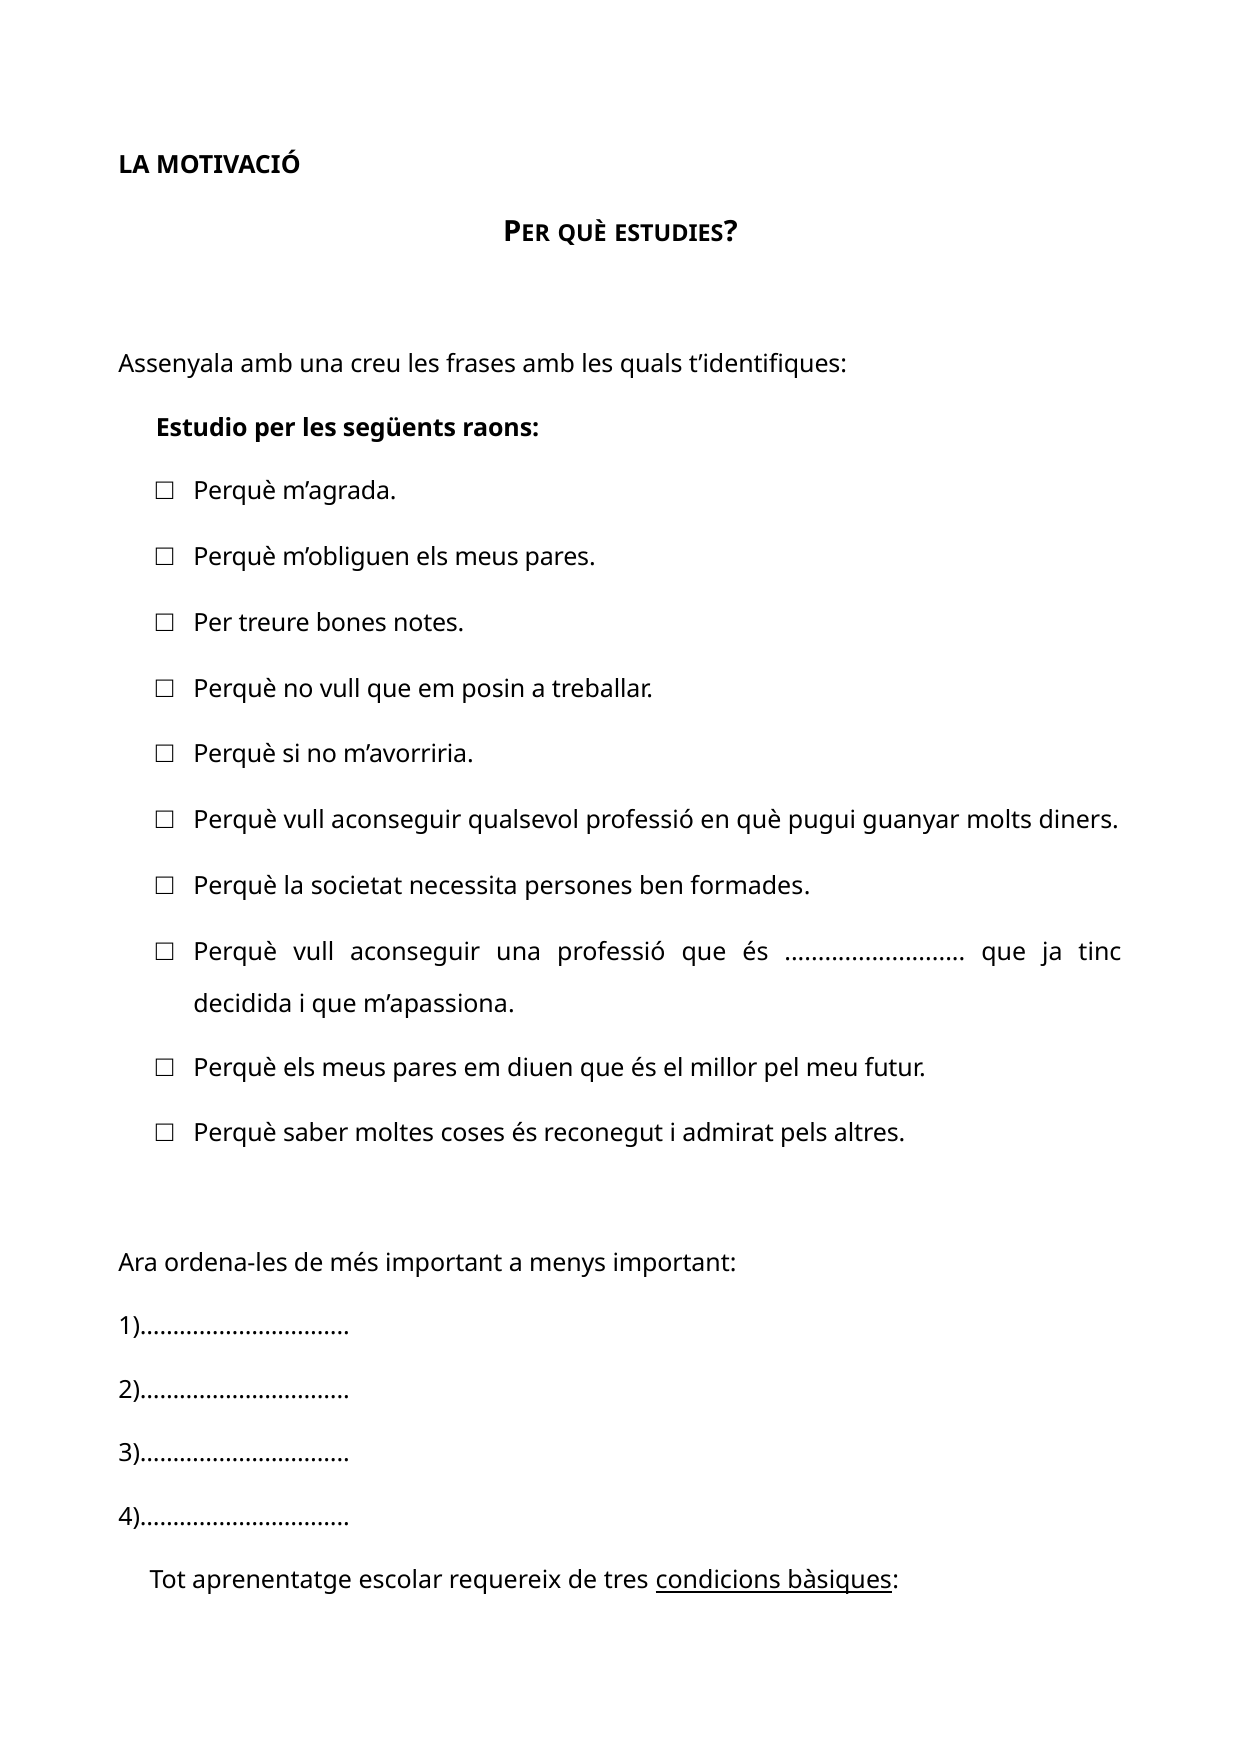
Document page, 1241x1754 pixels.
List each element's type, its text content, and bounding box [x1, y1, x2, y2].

text Ara ordena-les de més important a menys important: [118, 1244, 1122, 1278]
text Per què estudies? [118, 210, 1122, 250]
list Perquè saber moltes coses és reconegut i admirat pels altres. [156, 1115, 1122, 1150]
text Assenyala amb una creu les frases amb les quals t’identifiques: [118, 346, 1122, 380]
list Perquè si no m’avorriria. [156, 736, 1122, 771]
text Tot aprenentatge escolar requereix de tres condicions bàsiques: [118, 1562, 1122, 1596]
list Perquè vull aconseguir qualsevol professió en què pugui guanyar molts diners. [156, 802, 1122, 837]
text 3)………………………….. [118, 1435, 1122, 1469]
text LA MOTIVACIÓ [118, 147, 1122, 181]
text 4)………………………….. [118, 1498, 1122, 1532]
list Per treure bones notes. [156, 604, 1122, 640]
text 2)………………………….. [118, 1371, 1122, 1405]
text 1)………………………….. [118, 1308, 1122, 1342]
list Perquè la societat necessita persones ben formades. [156, 867, 1122, 903]
list Perquè no vull que em posin a treballar. [156, 670, 1122, 706]
list Perquè els meus pares em diuen que és el millor pel meu futur. [156, 1049, 1122, 1085]
list Perquè vull aconseguir una professió que és ........................... que ja tinc decidida i que m’apassiona. [156, 933, 1122, 1020]
list Perquè m’agrada. [156, 473, 1122, 508]
list Perquè m’obliguen els meus pares. [156, 539, 1122, 574]
text Estudio per les següents raons: [156, 409, 1122, 443]
